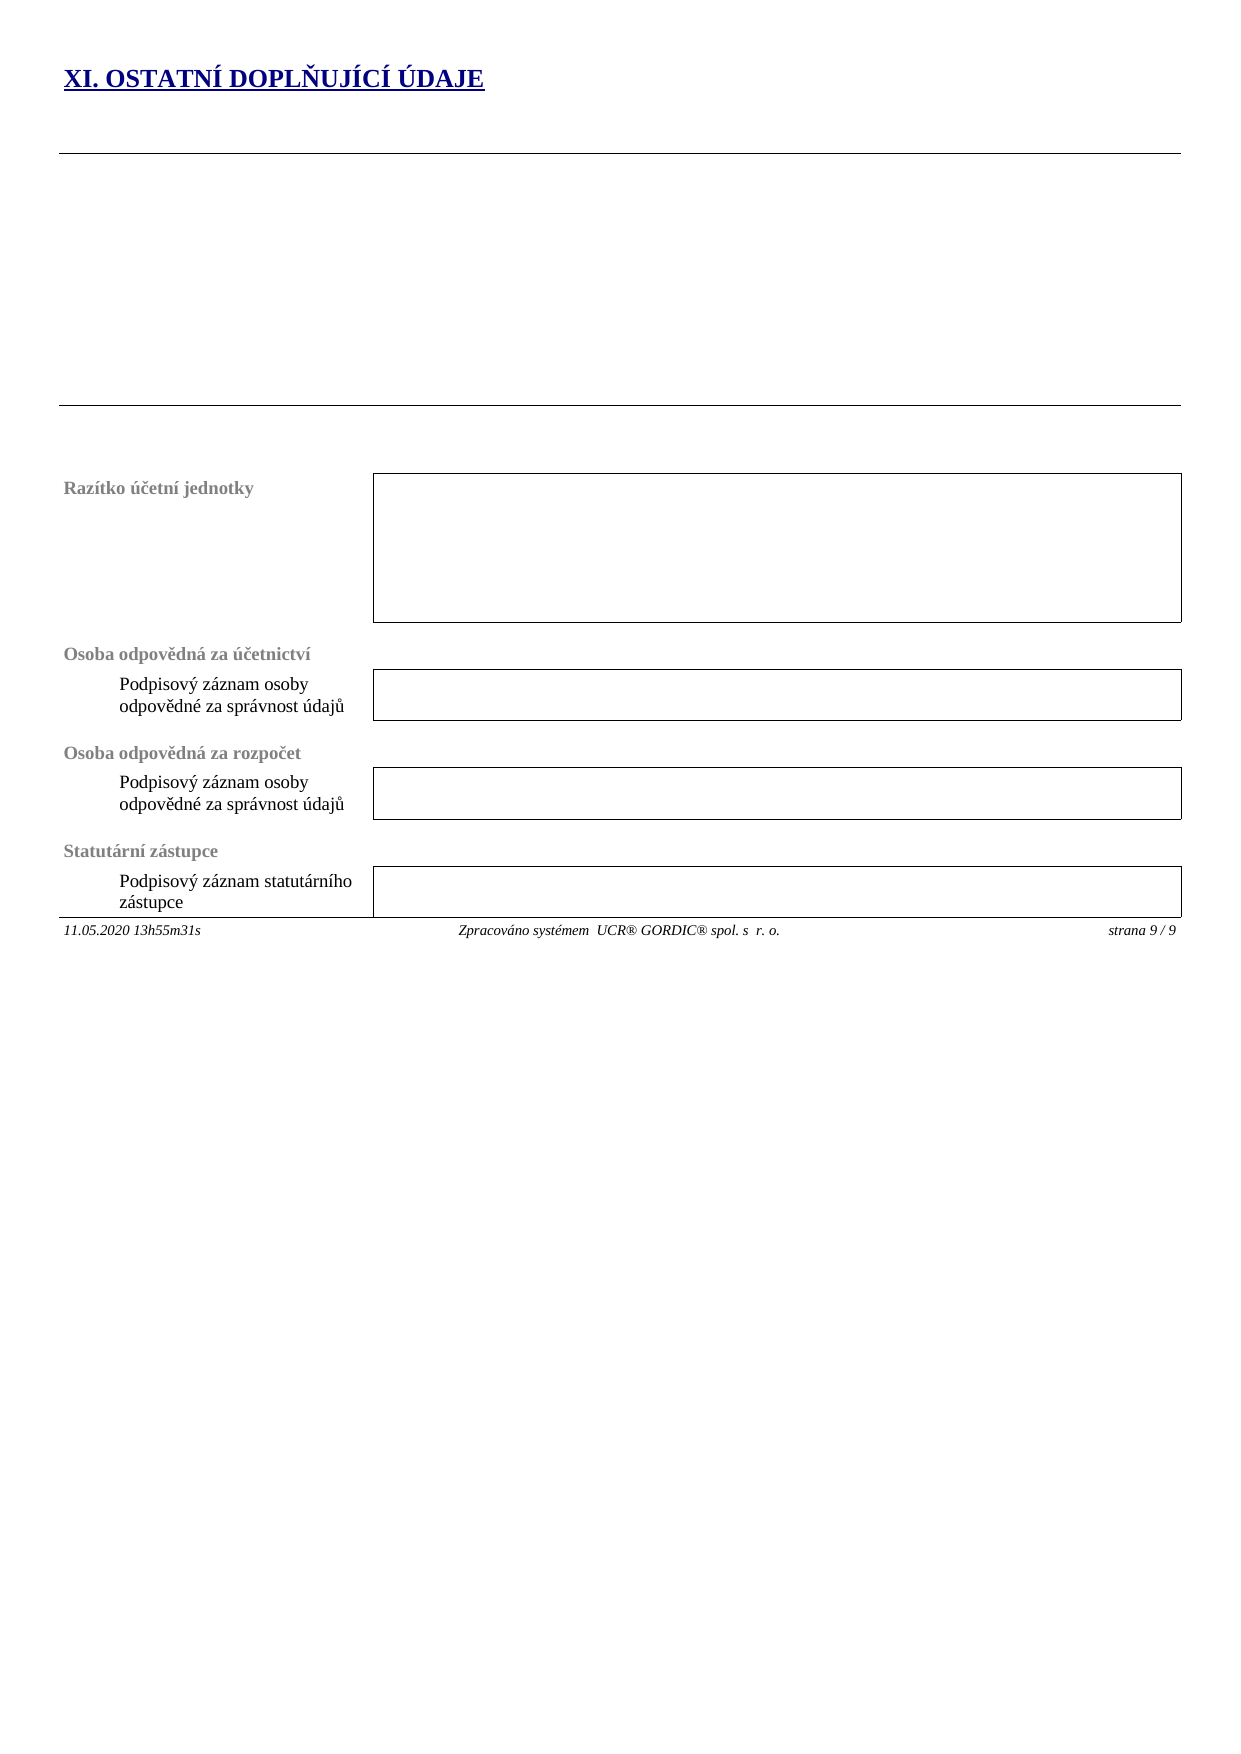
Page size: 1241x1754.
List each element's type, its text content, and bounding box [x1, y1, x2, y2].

table_cell [374, 503, 1181, 532]
table_cell 11.05.2020 13h55m31s [59, 918, 396, 942]
table_cell [59, 819, 1181, 836]
table_cell [59, 379, 1181, 404]
table_cell [373, 639, 1181, 669]
table_cell [59, 767, 115, 818]
table_cell [373, 836, 1181, 866]
table_cell [374, 533, 1181, 562]
table_cell [59, 154, 1181, 178]
table_cell [374, 670, 1181, 720]
table_cell [59, 562, 373, 592]
table_cell [59, 533, 373, 562]
table_cell [374, 867, 1181, 917]
table_cell [59, 228, 1181, 253]
table_cell [59, 866, 115, 917]
table_cell [59, 622, 1181, 639]
table_cell Osoba odpovědná za rozpočet [59, 738, 373, 767]
table_cell Podpisový záznam osoby odpovědné za správnost údajů [115, 767, 373, 818]
table_cell [59, 329, 1181, 354]
table_cell Podpisový záznam statutárního zástupce [115, 866, 373, 917]
table_cell [59, 443, 1181, 473]
table_cell [59, 178, 1181, 203]
table_cell [59, 304, 1181, 329]
table_cell [59, 98, 1181, 127]
table_cell [59, 720, 1181, 737]
table_cell [374, 474, 1181, 503]
table_cell [59, 669, 115, 720]
table_cell [374, 768, 1181, 818]
table_cell [59, 354, 1181, 379]
table_cell [374, 592, 1181, 622]
table_cell [59, 279, 1181, 304]
table_cell Osoba odpovědná za účetnictví [59, 639, 373, 669]
table_cell Statutární zástupce [59, 836, 373, 866]
table_cell Razítko účetní jednotky [59, 473, 373, 503]
table_cell [59, 203, 1181, 228]
table_cell strana 9 / 9 [844, 918, 1181, 942]
table_cell [59, 503, 373, 532]
table_cell [59, 406, 1181, 443]
table_cell [59, 253, 1181, 278]
table_cell [373, 738, 1181, 767]
table_cell [59, 127, 1181, 152]
table_cell [59, 592, 373, 622]
table_cell Podpisový záznam osoby odpovědné za správnost údajů [115, 669, 373, 720]
table_cell Zpracováno systémem UCR® GORDIC® spol. s r. o. [396, 918, 844, 942]
table_header XI. OSTATNÍ DOPLŇUJÍCÍ ÚDAJE [59, 59, 1181, 97]
table_cell [374, 562, 1181, 592]
